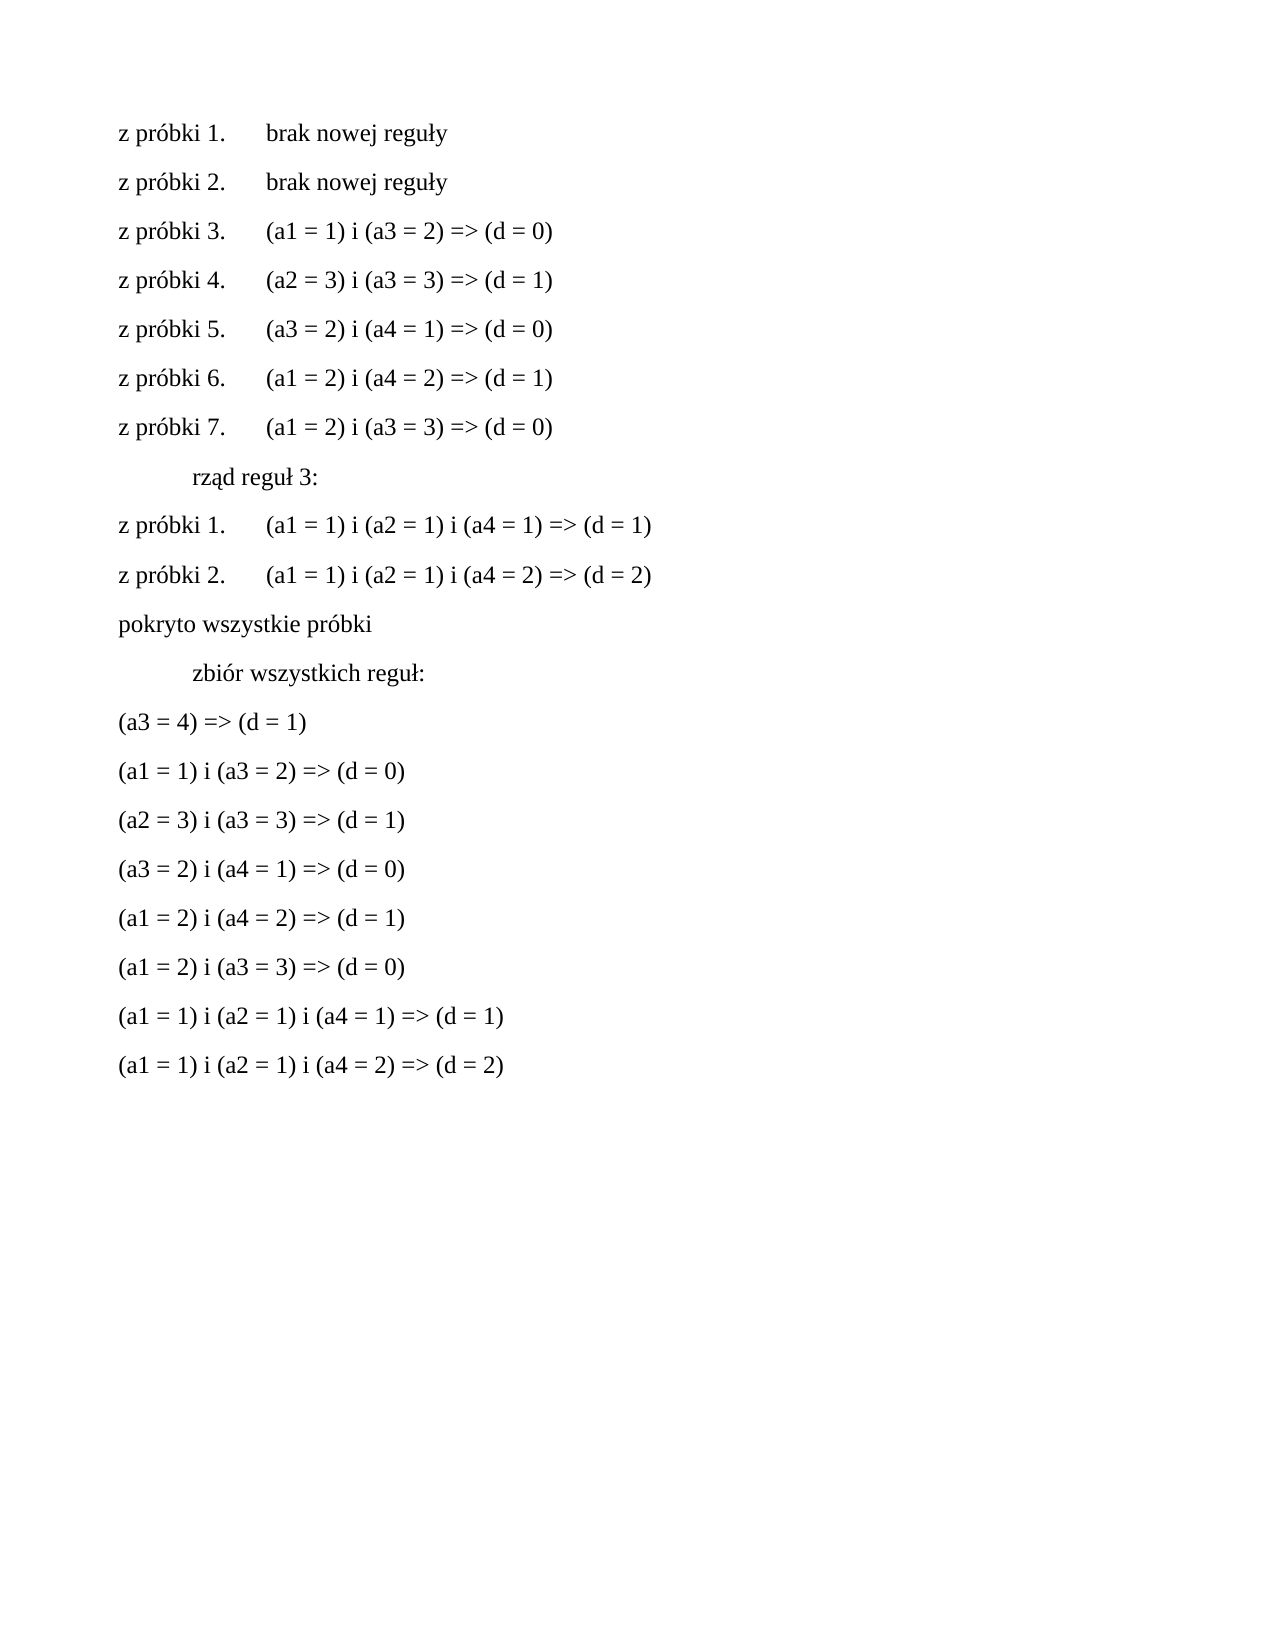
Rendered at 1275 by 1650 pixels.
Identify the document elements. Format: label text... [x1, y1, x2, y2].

text z próbki 5. (a3 = 2) i (a4 = 1) => (d = 0) [118, 314, 1157, 343]
text (a3 = 4) => (d = 1) [118, 707, 1157, 736]
text z próbki 2. (a1 = 1) i (a2 = 1) i (a4 = 2) => (d = 2) [118, 560, 1157, 588]
text z próbki 4. (a2 = 3) i (a3 = 3) => (d = 1) [118, 265, 1157, 294]
text z próbki 7. (a1 = 2) i (a3 = 3) => (d = 0) [118, 412, 1157, 441]
text (a3 = 2) i (a4 = 1) => (d = 0) [118, 854, 1157, 883]
text z próbki 2. brak nowej reguły [118, 167, 1157, 196]
text zbiór wszystkich reguł: [118, 658, 1157, 687]
text z próbki 1. brak nowej reguły [118, 118, 1157, 147]
text z próbki 3. (a1 = 1) i (a3 = 2) => (d = 0) [118, 216, 1157, 245]
text (a1 = 1) i (a2 = 1) i (a4 = 2) => (d = 2) [118, 1050, 1157, 1079]
text (a1 = 1) i (a2 = 1) i (a4 = 1) => (d = 1) [118, 1001, 1157, 1030]
text z próbki 1. (a1 = 1) i (a2 = 1) i (a4 = 1) => (d = 1) [118, 511, 1157, 539]
text (a1 = 2) i (a4 = 2) => (d = 1) [118, 903, 1157, 932]
text (a2 = 3) i (a3 = 3) => (d = 1) [118, 805, 1157, 834]
text pokryto wszystkie próbki [118, 609, 1157, 637]
text z próbki 6. (a1 = 2) i (a4 = 2) => (d = 1) [118, 363, 1157, 392]
text rząd reguł 3: [118, 462, 1157, 490]
text (a1 = 1) i (a3 = 2) => (d = 0) [118, 756, 1157, 785]
text (a1 = 2) i (a3 = 3) => (d = 0) [118, 952, 1157, 981]
